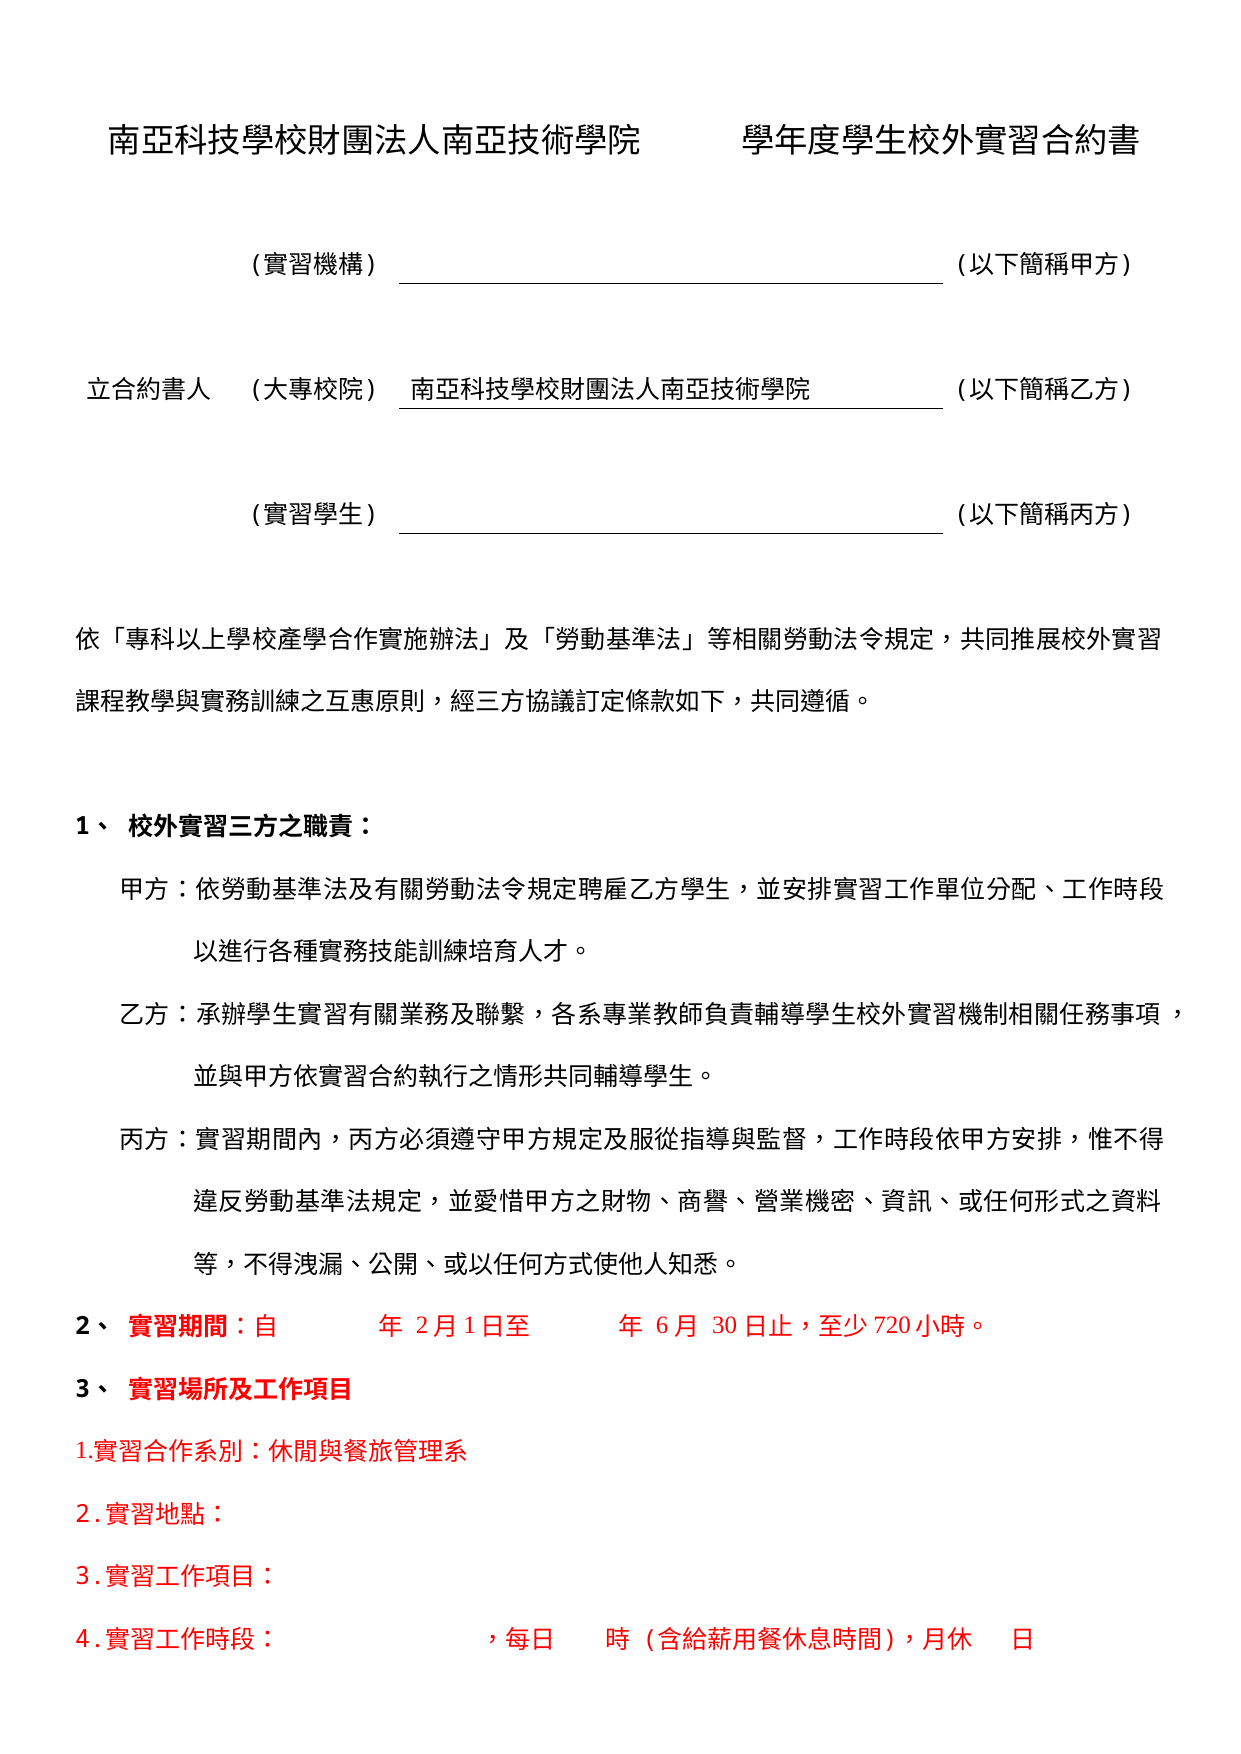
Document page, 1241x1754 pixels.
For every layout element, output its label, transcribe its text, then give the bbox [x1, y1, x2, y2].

list 校外實習三方之職責： [75, 783, 1165, 846]
text 2.實習地點： [75, 1471, 1165, 1533]
text 依「專科以上學校產學合作實施辦法」及「勞動基準法」等相關勞動法令規定，共同推展校外實習課程教學與實務訓練之互惠原則，經三方協議訂定條款如下，共同遵循。 [75, 596, 1165, 721]
text 甲方：依勞動基準法及有關勞動法令規定聘雇乙方學生，並安排實習工作單位分配、工作時段以進行各種實務技能訓練培育人才。 [119, 846, 1165, 971]
table_header 立合約書人 [75, 221, 237, 533]
table_header (以下簡稱甲方) [943, 221, 1164, 283]
table_cell (以下簡稱乙方) [943, 283, 1164, 408]
table_cell (以下簡稱丙方) [943, 408, 1164, 533]
table_cell (實習學生) [237, 408, 399, 533]
table_cell 南亞科技學校財團法人南亞技術學院 [399, 284, 943, 408]
text 3.實習工作項目： [75, 1533, 1165, 1596]
table_cell [399, 409, 943, 533]
list 實習期間：自 年 2月1日至 年 6 月 30 日止，至少720小時。 [75, 1283, 1165, 1346]
text 乙方：承辦學生實習有關業務及聯繫，各系專業教師負責輔導學生校外實習機制相關任務事項，並與甲方依實習合約執行之情形共同輔導學生。 [119, 971, 1165, 1096]
text 1.實習合作系別：休閒與餐旅管理系 [75, 1408, 1165, 1471]
table_header (實習機構) [237, 221, 399, 283]
text 4.實習工作時段： ，每日 時 (含給薪用餐休息時間)，月休 日 [75, 1596, 1165, 1658]
table_cell (大專校院) [237, 283, 399, 408]
text 南亞科技學校財團法人南亞技術學院 學年度學生校外實習合約書 [75, 96, 1165, 158]
table_header [399, 221, 943, 283]
list 實習場所及工作項目 [75, 1346, 1165, 1408]
text 丙方：實習期間內，丙方必須遵守甲方規定及服從指導與監督，工作時段依甲方安排，惟不得違反勞動基準法規定，並愛惜甲方之財物、商譽、營業機密、資訊、或任何形式之資料等，不得洩漏、公開、或以任何方式使他人知悉。 [119, 1096, 1165, 1283]
